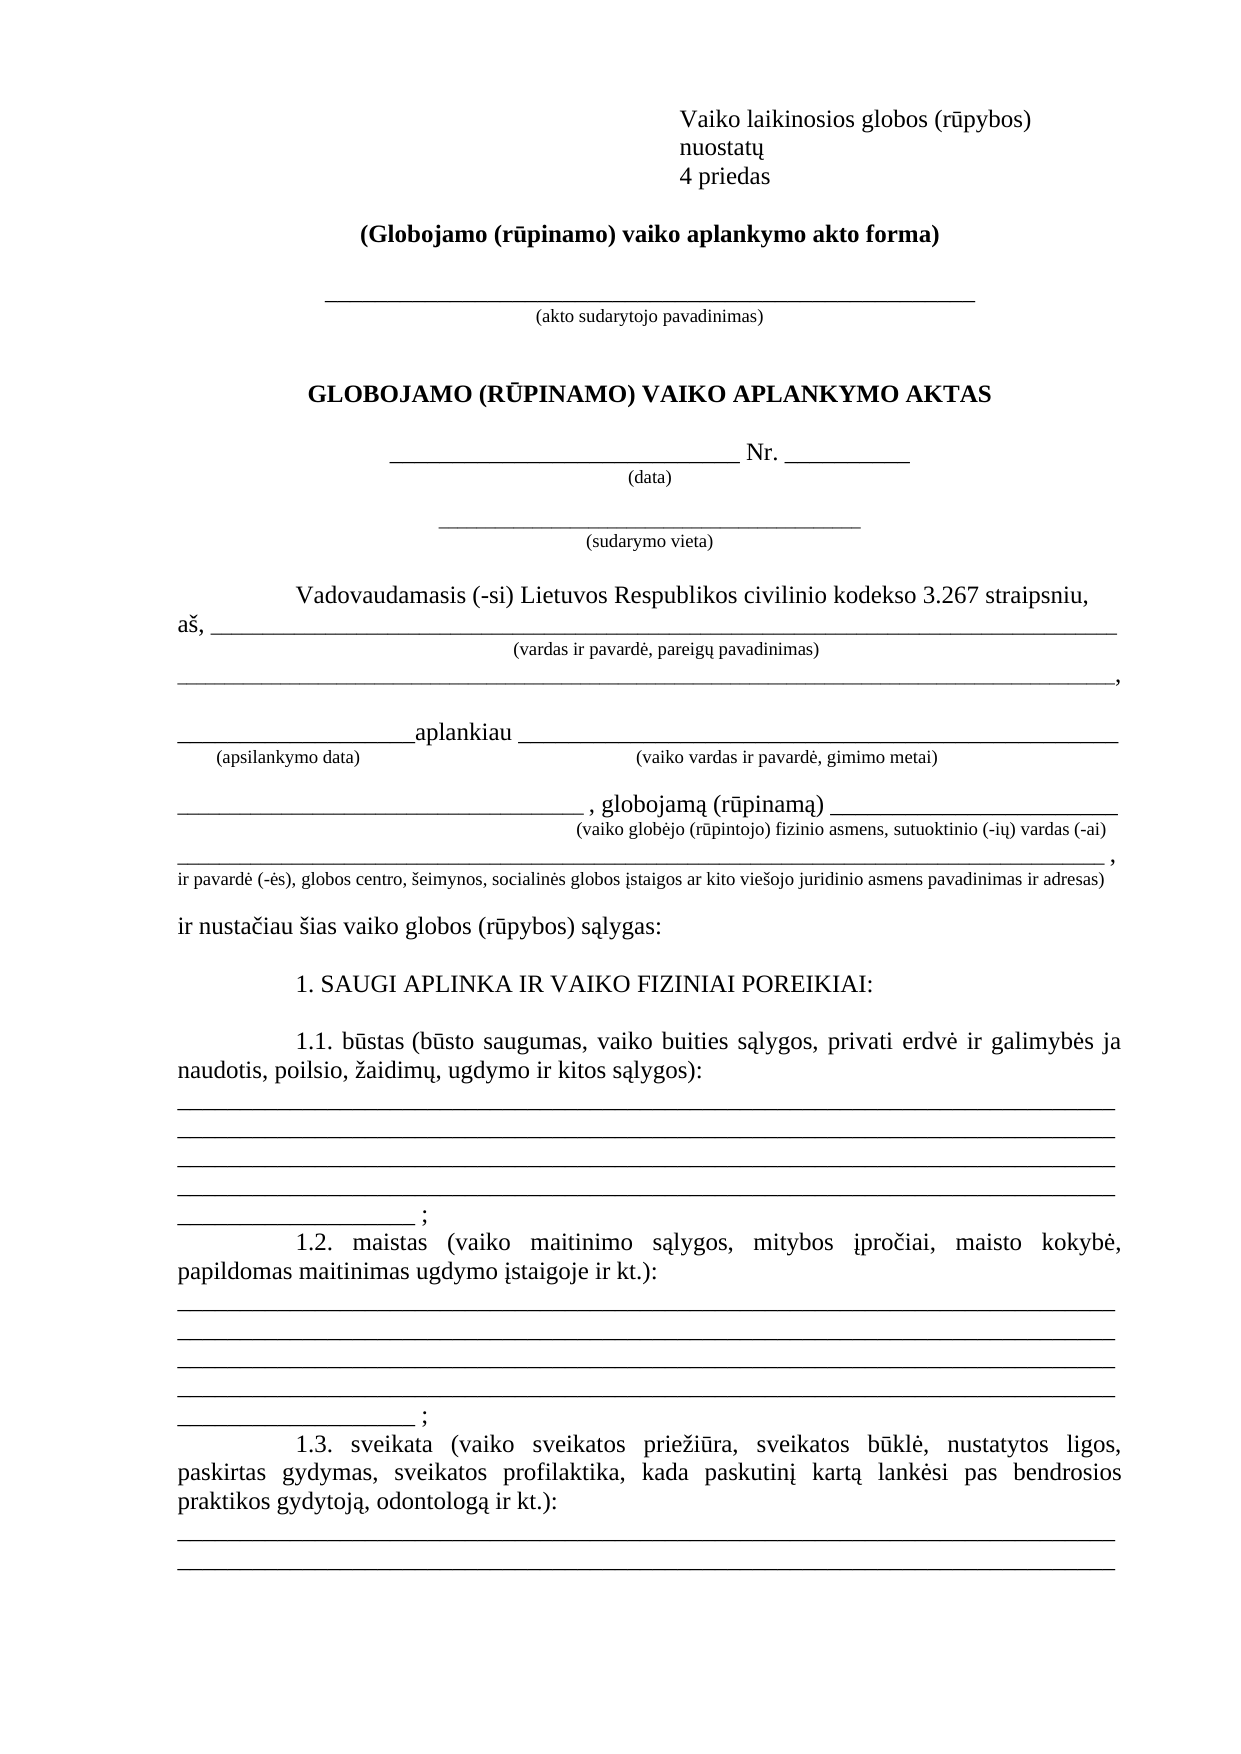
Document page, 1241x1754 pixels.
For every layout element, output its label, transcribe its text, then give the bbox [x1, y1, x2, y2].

text ir nustačiau šias vaiko globos (rūpybos) sąlygas: [177, 911, 1122, 940]
text Vadovaudamasis (-si) Lietuvos Respublikos civilinio kodekso 3.267 straipsniu, [177, 581, 1122, 609]
text ___________________________________________________________________________ [177, 1515, 1122, 1544]
text ____________________________________________________ [177, 276, 1122, 305]
text 1.1. būstas (būsto saugumas, vaiko buities sąlygos, privati erdvė ir galimybės ja naudotis, poilsio, žaidimų, ugdymo ir kitos sąlygos): [177, 1026, 1122, 1084]
text ___________________________________________________________________________ [177, 1314, 1122, 1342]
text ____________________________ Nr. __________ [177, 437, 1122, 466]
text ___________________________________________________________________________ [177, 1285, 1122, 1314]
text (data) [177, 466, 1122, 487]
subtitle GLOBOJAMO (RŪPINAMO) VAIKO APLANKYMO AKTAS [177, 379, 1122, 408]
text ___________________________________________________________________________ [177, 1371, 1122, 1400]
text 4 priedas [679, 161, 1122, 190]
text ___________________________________________________________________________ [177, 1112, 1122, 1141]
text ___________________________________________________________________________ [177, 1084, 1122, 1112]
text ____________________________________________________________________________________________________, [177, 659, 1122, 688]
text 1. SAUGI APLINKA IR VAIKO FIZINIAI POREIKIAI: [177, 969, 1122, 997]
text ___________________aplankiau ________________________________________________ [177, 717, 1122, 746]
text (sudarymo vieta) [177, 530, 1122, 552]
text ___________________________________________________________________________ [177, 1170, 1122, 1199]
text (vardas ir pavardė, pareigų pavadinimas) [177, 638, 1122, 659]
text ___________________ ; [177, 1199, 1122, 1227]
text ir pavardė (-ės), globos centro, šeimynos, socialinės globos įstaigos ar kito viešojo juridinio asmens pavadinimas ir adresas) [177, 868, 1122, 889]
text Vaiko laikinosios globos (rūpybos) nuostatų [679, 104, 1122, 161]
text (apsilankymo data) (vaiko vardas ir pavardė, gimimo metai) [177, 746, 1122, 767]
text ___________________________________________________________________________ [177, 1544, 1122, 1572]
text (Globojamo (rūpinamo) vaiko aplankymo akto forma) [177, 219, 1122, 247]
text 1.3. sveikata (vaiko sveikatos priežiūra, sveikatos būklė, nustatytos ligos, paskirtas gydymas, sveikatos profilaktika, kada paskutinį kartą lankėsi pas bendrosios praktikos gydytoją, odontologą ir kt.): [177, 1429, 1122, 1515]
text (vaiko globėjo (rūpintojo) fizinio asmens, sutuoktinio (-ių) vardas (-ai) [177, 818, 1122, 839]
text aš, _______________________________________________________________________________________ [177, 609, 1122, 638]
text _________________________________________________________________________________________ , [177, 839, 1122, 868]
text ___________________________________________________________________________ [177, 1141, 1122, 1170]
text _____________________________________________ [177, 509, 1122, 530]
text ___________________________________________________________________________ [177, 1342, 1122, 1371]
text ___________________ ; [177, 1400, 1122, 1429]
text 1.2. maistas (vaiko maitinimo sąlygos, mitybos įpročiai, maisto kokybė, papildomas maitinimas ugdymo įstaigoje ir kt.): [177, 1227, 1122, 1285]
text (akto sudarytojo pavadinimas) [177, 305, 1122, 327]
text _______________________________________ , globojamą (rūpinamą) _______________________ [177, 789, 1122, 818]
